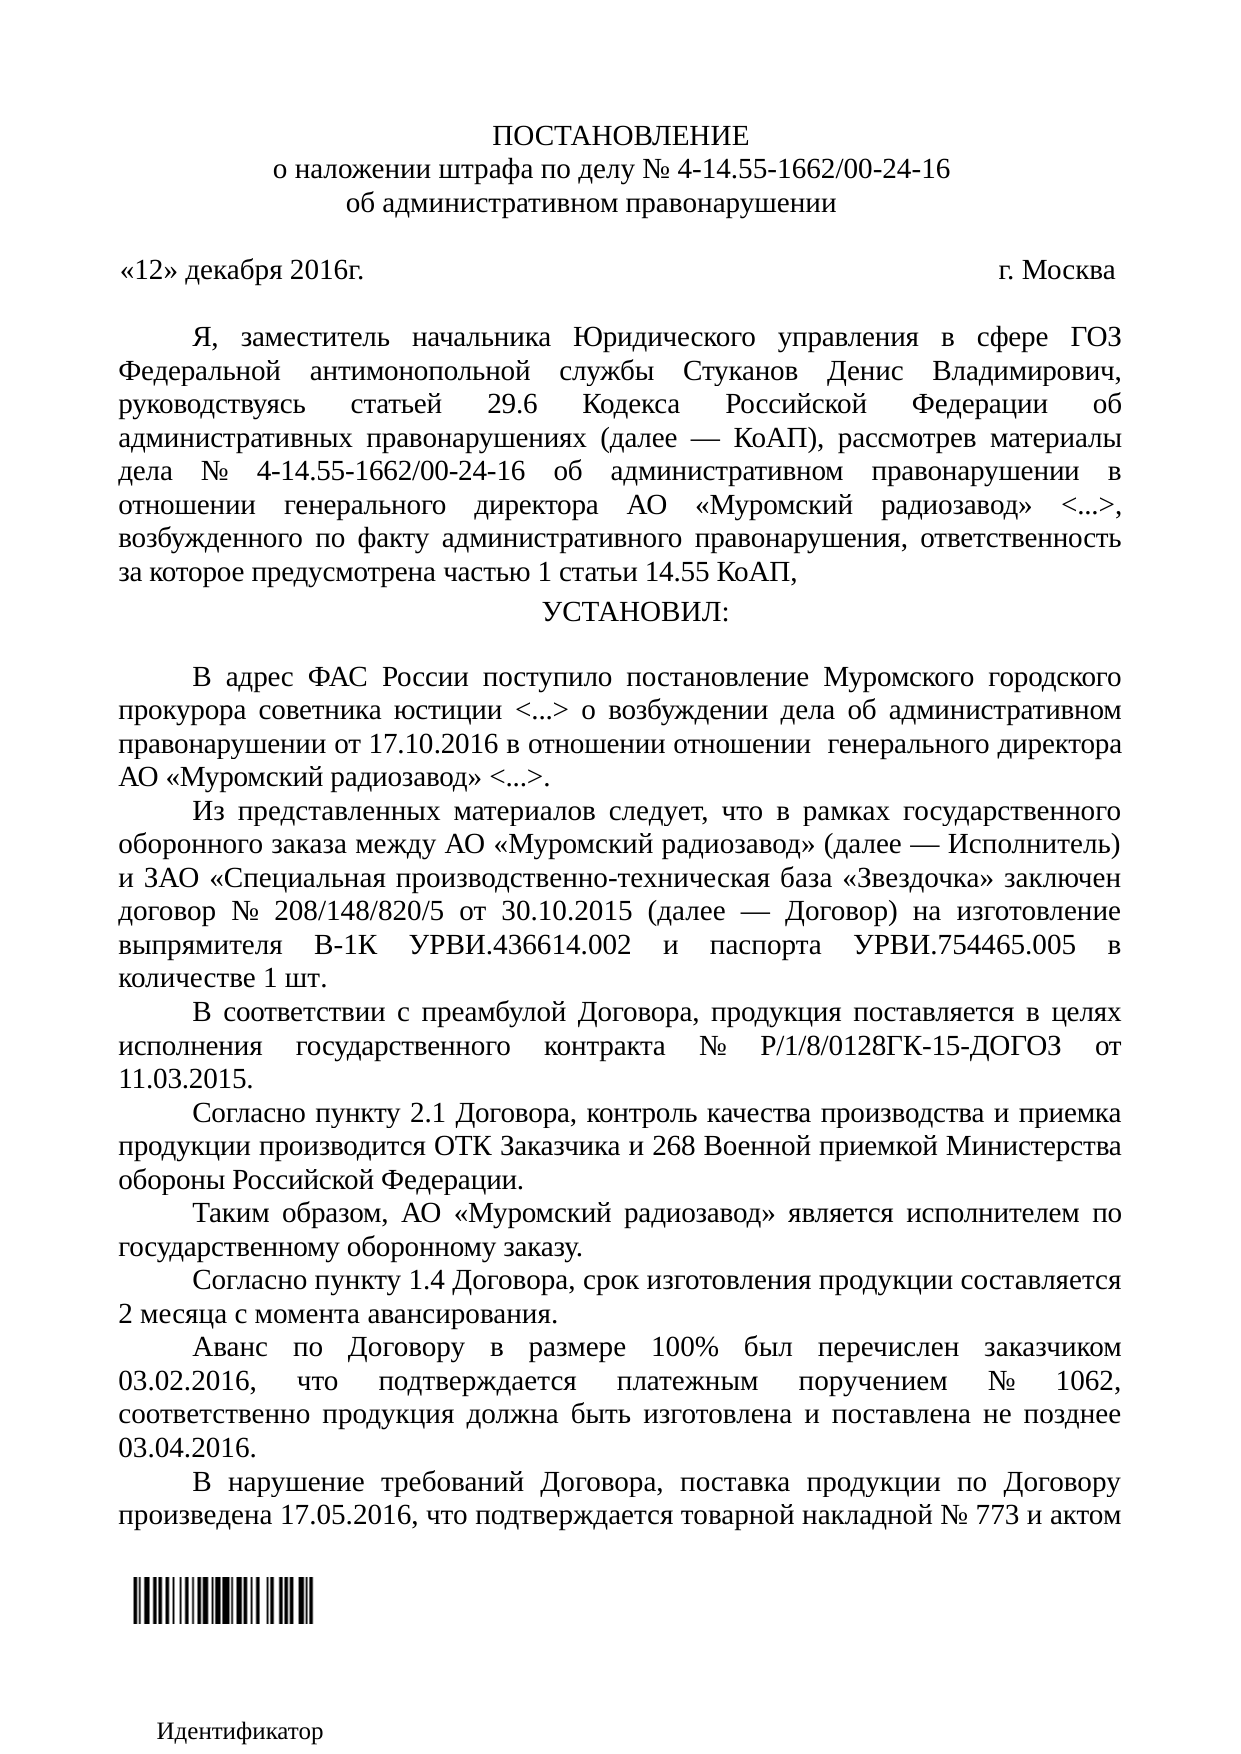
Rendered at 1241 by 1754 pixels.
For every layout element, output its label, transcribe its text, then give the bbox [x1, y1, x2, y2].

text Аванс по Договору в размере 100% был перечислен заказчиком 03.02.2016, что подтверждается платежным поручением № 1062, соответственно продукция должна быть изготовлена и поставлена не позднее 03.04.2016. [118, 1329, 1122, 1464]
text «12» декабря 2016г. г. Москва [119, 252, 1122, 286]
picture [118, 1577, 331, 1624]
text Таким образом, АО «Муромский радиозавод» является исполнителем по государственному оборонному заказу. [118, 1195, 1122, 1262]
text УСТАНОВИЛ: [118, 594, 1122, 627]
text о наложении штрафа по делу № 4-14.55-1662/00-24-16 [119, 152, 1122, 185]
text В нарушение требований Договора, поставка продукции по Договору произведена 17.05.2016, что подтверждается товарной накладной № 773 и актом [118, 1464, 1122, 1531]
text Согласно пункту 1.4 Договора, срок изготовления продукции составляется 2 месяца с момента авансирования. [118, 1262, 1122, 1329]
text Из представленных материалов следует, что в рамках государственного оборонного заказа между АО «Муромский радиозавод» (далее — Исполнитель) и ЗАО «Специальная производственно-техническая база «Звездочка» заключен договор № 208/148/820/5 от 30.10.2015 (далее — Договор) на изготовление выпрямителя В-1К УРВИ.436614.002 и паспорта УРВИ.754465.005 в количестве 1 шт. [118, 793, 1122, 994]
text Я, заместитель начальника Юридического управления в сфере ГОЗ Федеральной антимонопольной службы Стуканов Денис Владимирович, руководствуясь статьей 29.6 Кодекса Российской Федерации об административных правонарушениях (далее — КоАП), рассмотрев материалы дела № 4-14.55-1662/00-24-16 об административном правонарушении в отношении генерального директора АО «Муромский радиозавод» <...>, возбужденного по факту административного правонарушения, ответственность за которое предусмотрена частью 1 статьи 14.55 КоАП, [118, 319, 1122, 588]
text ПОСТАНОВЛЕНИЕ [119, 118, 1122, 152]
text В соответствии с преамбулой Договора, продукция поставляется в целях исполнения государственного контракта № Р/1/8/0128ГК-15-ДОГОЗ от 11.03.2015. [118, 994, 1122, 1095]
text В адрес ФАС России поступило постановление Муромского городского прокурора советника юстиции <...> о возбуждении дела об административном правонарушении от 17.10.2016 в отношении отношении генерального директора АО «Муромский радиозавод» <...>. [118, 659, 1122, 793]
text Согласно пункту 2.1 Договора, контроль качества производства и приемка продукции производится ОТК Заказчика и 268 Военной приемкой Министерства обороны Российской Федерации. [118, 1095, 1122, 1195]
text об административном правонарушении [119, 185, 1122, 219]
